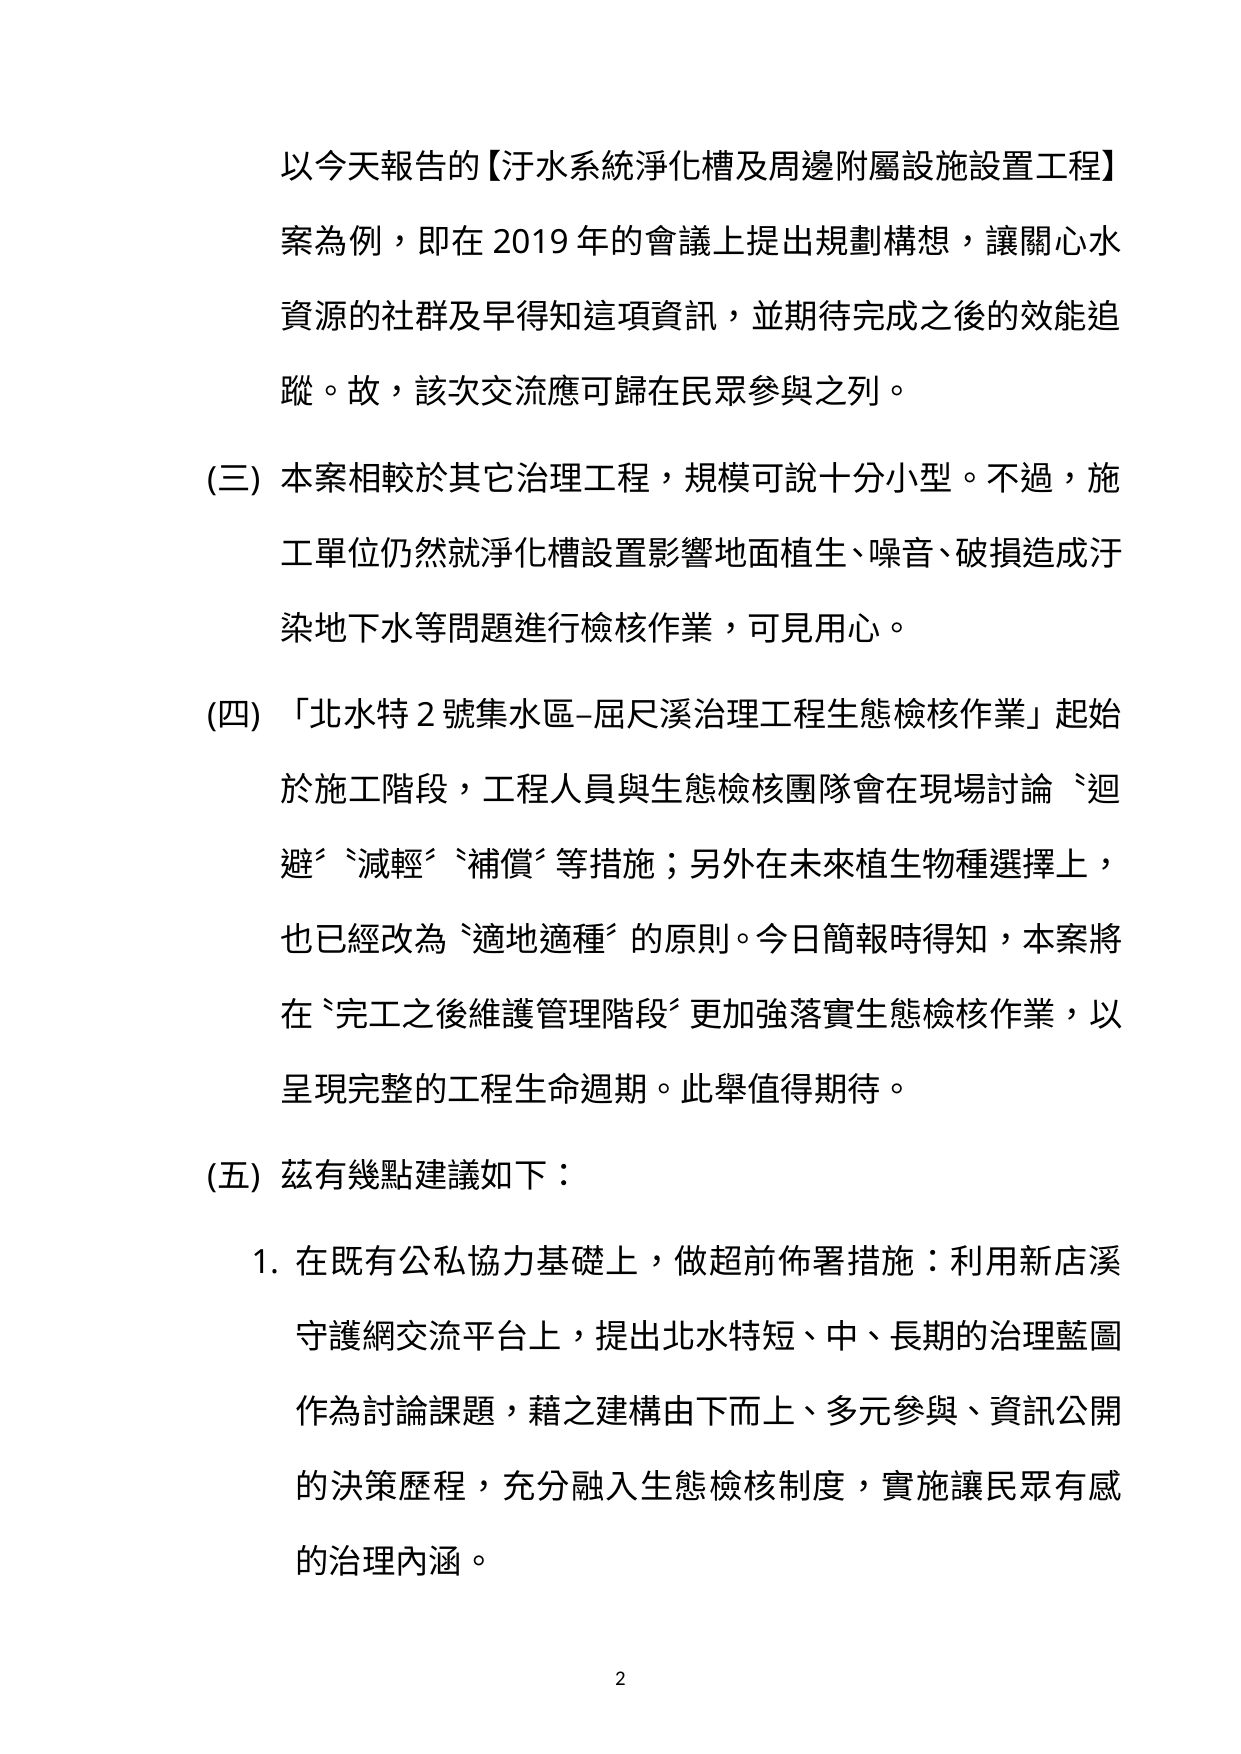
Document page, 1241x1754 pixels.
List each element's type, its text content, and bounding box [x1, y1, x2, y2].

list 本案相較於其它治理工程，規模可說十分小型。不過，施工單位仍然就淨化槽設置影響地面植生、噪音、破損造成汙染地下水等問題進行檢核作業，可見用心。 [207, 438, 1122, 663]
list 茲有幾點建議如下： [207, 1136, 1122, 1211]
list 臺北水源特定區管理局 多年來即已經會利用「新店溪守護聯盟」的定期會議為平台，進行保育治理計畫之交流溝通；以今天報告的【汙水系統淨化槽及周邊附屬設施設置工程】案為例，即在2019年的會議上提出規劃構想，讓關心水資源的社群及早得知這項資訊，並期待完成之後的效能追蹤。故，該次交流應可歸在民眾參與之列。 [207, 127, 1122, 427]
list 在既有公私協力基礎上，做超前佈署措施：利用新店溪守護網交流平台上，提出北水特短、中、長期的治理藍圖作為討論課題，藉之建構由下而上、多元參與、資訊公開的決策歷程，充分融入生態檢核制度，實施讓民眾有感的治理內涵。 [251, 1222, 1122, 1597]
list 「北水特2號集水區–屈尺溪治理工程生態檢核作業」起始於施工階段，工程人員與生態檢核團隊會在現場討論〝迴避〞〝減輕〞〝補償〞等措施；另外在未來植生物種選擇上，也已經改為〝適地適種〞的原則。今日簡報時得知，本案將在〝完工之後維護管理階段〞更加強落實生態檢核作業，以呈現完整的工程生命週期。此舉值得期待。 [207, 674, 1122, 1124]
